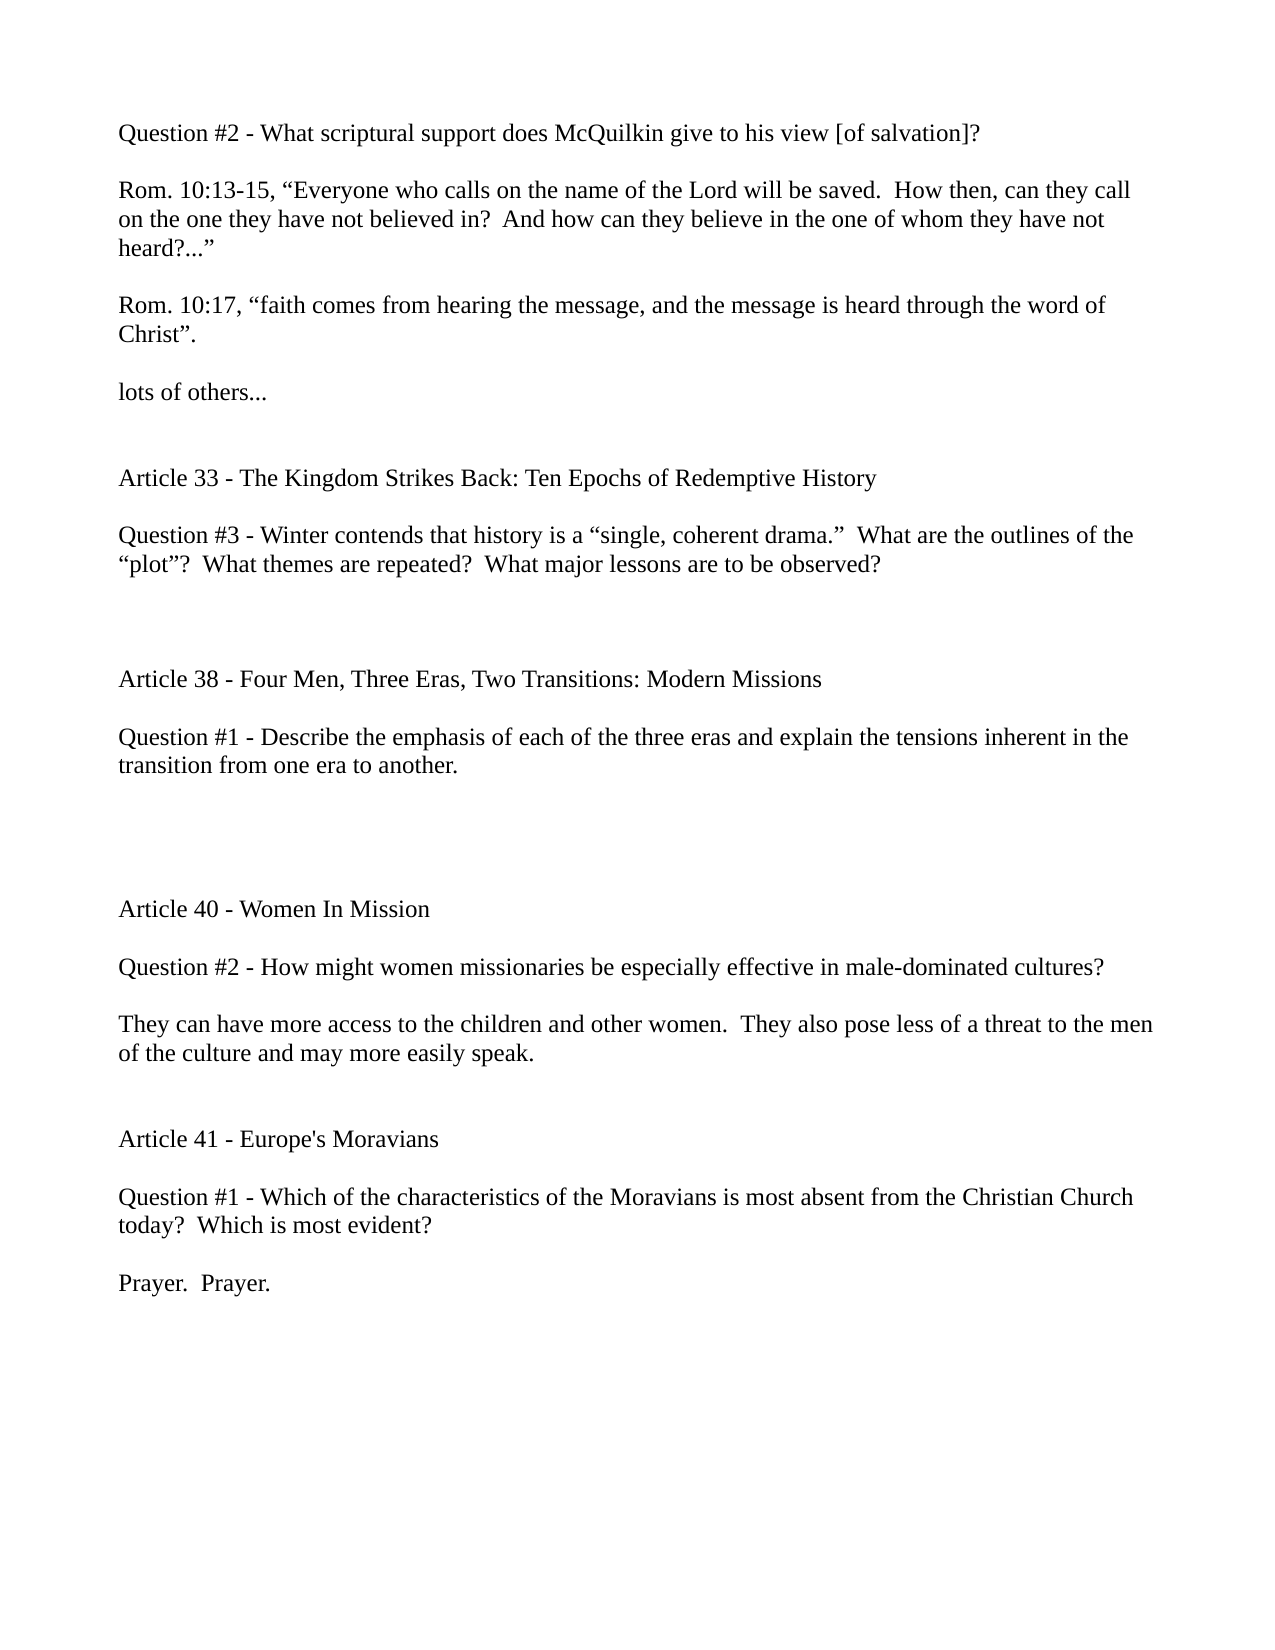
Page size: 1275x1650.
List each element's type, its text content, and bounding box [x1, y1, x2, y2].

text Question #3 - Winter contends that history is a “single, coherent drama.” What are the outlines of the “plot”? What themes are repeated? What major lessons are to be observed? [118, 521, 1157, 578]
text Article 38 - Four Men, Three Eras, Two Transitions: Modern Missions [118, 664, 1157, 693]
text Prayer. Prayer. [118, 1268, 1157, 1297]
text Article 33 - The Kingdom Strikes Back: Ten Epochs of Redemptive History [118, 463, 1157, 492]
text Article 41 - Europe's Moravians [118, 1124, 1157, 1153]
text Rom. 10:13-15, “Everyone who calls on the name of the Lord will be saved. How then, can they call on the one they have not believed in? And how can they believe in the one of whom they have not heard?...” [118, 176, 1157, 262]
text Article 40 - Women In Mission [118, 894, 1157, 923]
text They can have more access to the children and other women. They also pose less of a threat to the men of the culture and may more easily speak. [118, 1009, 1157, 1067]
text Rom. 10:17, “faith comes from hearing the message, and the message is heard through the word of Christ”. [118, 291, 1157, 348]
text Question #1 - Describe the emphasis of each of the three eras and explain the tensions inherent in the transition from one era to another. [118, 722, 1157, 779]
text Question #2 - What scriptural support does McQuilkin give to his view [of salvation]? [118, 118, 1157, 147]
text Question #2 - How might women missionaries be especially effective in male-dominated cultures? [118, 952, 1157, 981]
text Question #1 - Which of the characteristics of the Moravians is most absent from the Christian Church today? Which is most evident? [118, 1182, 1157, 1239]
text lots of others... [118, 377, 1157, 406]
